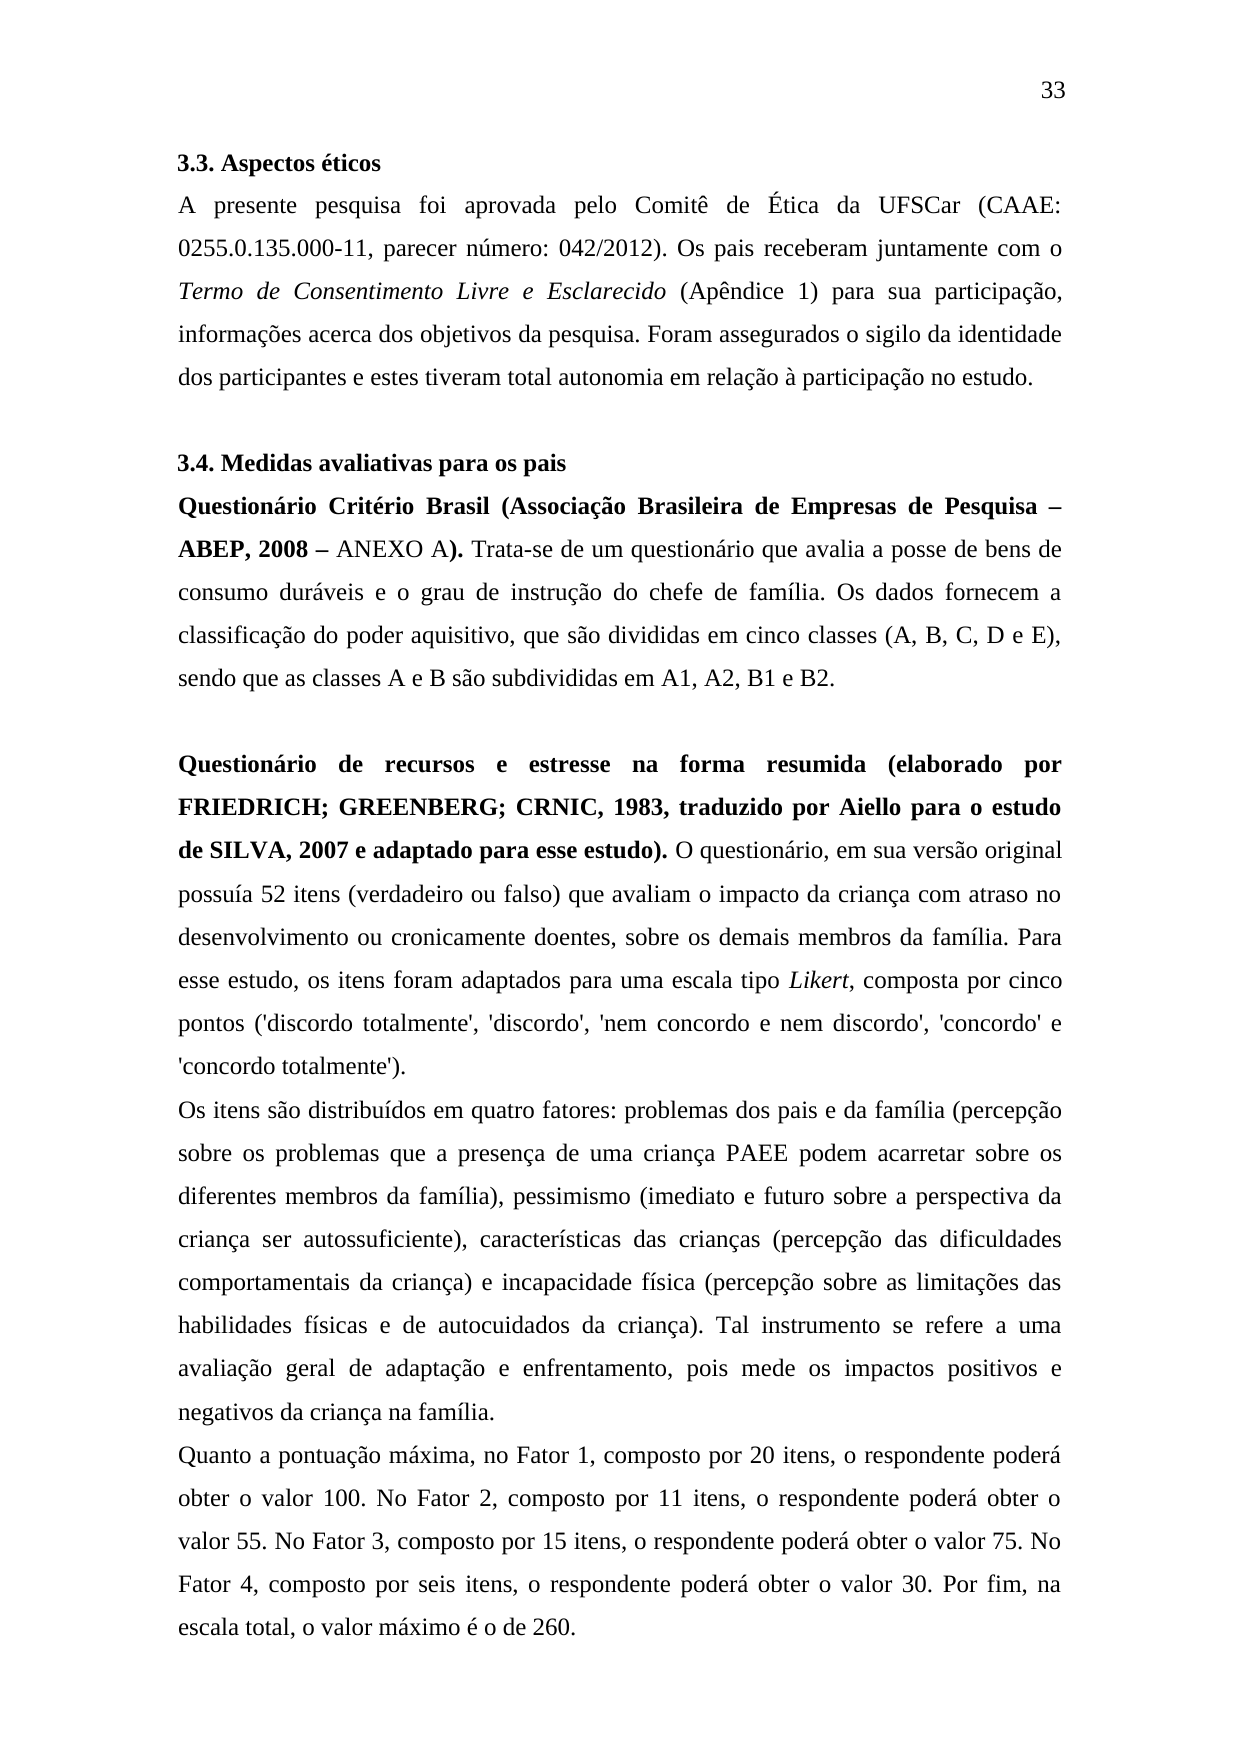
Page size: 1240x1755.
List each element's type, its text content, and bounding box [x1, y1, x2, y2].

text A presente pesquisa foi aprovada pelo Comitê de Ética da UFSCar (CAAE: 0255.0.135.000-11, parecer número: 042/2012). Os pais receberam juntamente com o Termo de Consentimento Livre e Esclarecido (Apêndice 1) para sua participação, informações acerca dos objetivos da pesquisa. Foram assegurados o sigilo da identidade dos participantes e estes tiveram total autonomia em relação à participação no estudo. [178, 190, 1063, 391]
text Questionário Critério Brasil (Associação Brasileira de Empresas de Pesquisa – ABEP, 2008 – ANEXO A). Trata-se de um questionário que avalia a posse de bens de consumo duráveis e o grau de instrução do chefe de família. Os dados fornecem a classificação do poder aquisitivo, que são divididas em cinco classes (A, B, C, D e E), sendo que as classes A e B são subdivididas em A1, A2, B1 e B2. [178, 491, 1063, 692]
subtitle 3.3. Aspectos éticos [177, 148, 1144, 177]
subtitle 3.4. Medidas avaliativas para os pais [177, 448, 1144, 477]
text Os itens são distribuídos em quatro fatores: problemas dos pais e da família (percepção sobre os problemas que a presença de uma criança PAEE podem acarretar sobre os diferentes membros da família), pessimismo (imediato e futuro sobre a perspectiva da criança ser autossuficiente), características das crianças (percepção das dificuldades comportamentais da criança) e incapacidade física (percepção sobre as limitações das habilidades físicas e de autocuidados da criança). Tal instrumento se refere a uma avaliação geral de adaptação e enfrentamento, pois mede os impactos positivos e negativos da criança na família. [178, 1095, 1063, 1425]
text Questionário de recursos e estresse na forma resumida (elaborado por FRIEDRICH; GREENBERG; CRNIC, 1983, traduzido por Aiello para o estudo de SILVA, 2007 e adaptado para esse estudo). O questionário, em sua versão original possuía 52 itens (verdadeiro ou falso) que avaliam o impacto da criança com atraso no desenvolvimento ou cronicamente doentes, sobre os demais membros da família. Para esse estudo, os itens foram adaptados para uma escala tipo Likert, composta por cinco pontos ('discordo totalmente', 'discordo', 'nem concordo e nem discordo', 'concordo' e 'concordo totalmente'). [178, 749, 1063, 1080]
text Quanto a pontuação máxima, no Fator 1, composto por 20 itens, o respondente poderá obter o valor 100. No Fator 2, composto por 11 itens, o respondente poderá obter o valor 55. No Fator 3, composto por 15 itens, o respondente poderá obter o valor 75. No Fator 4, composto por seis itens, o respondente poderá obter o valor 30. Por fim, na escala total, o valor máximo é o de 260. [178, 1440, 1063, 1641]
